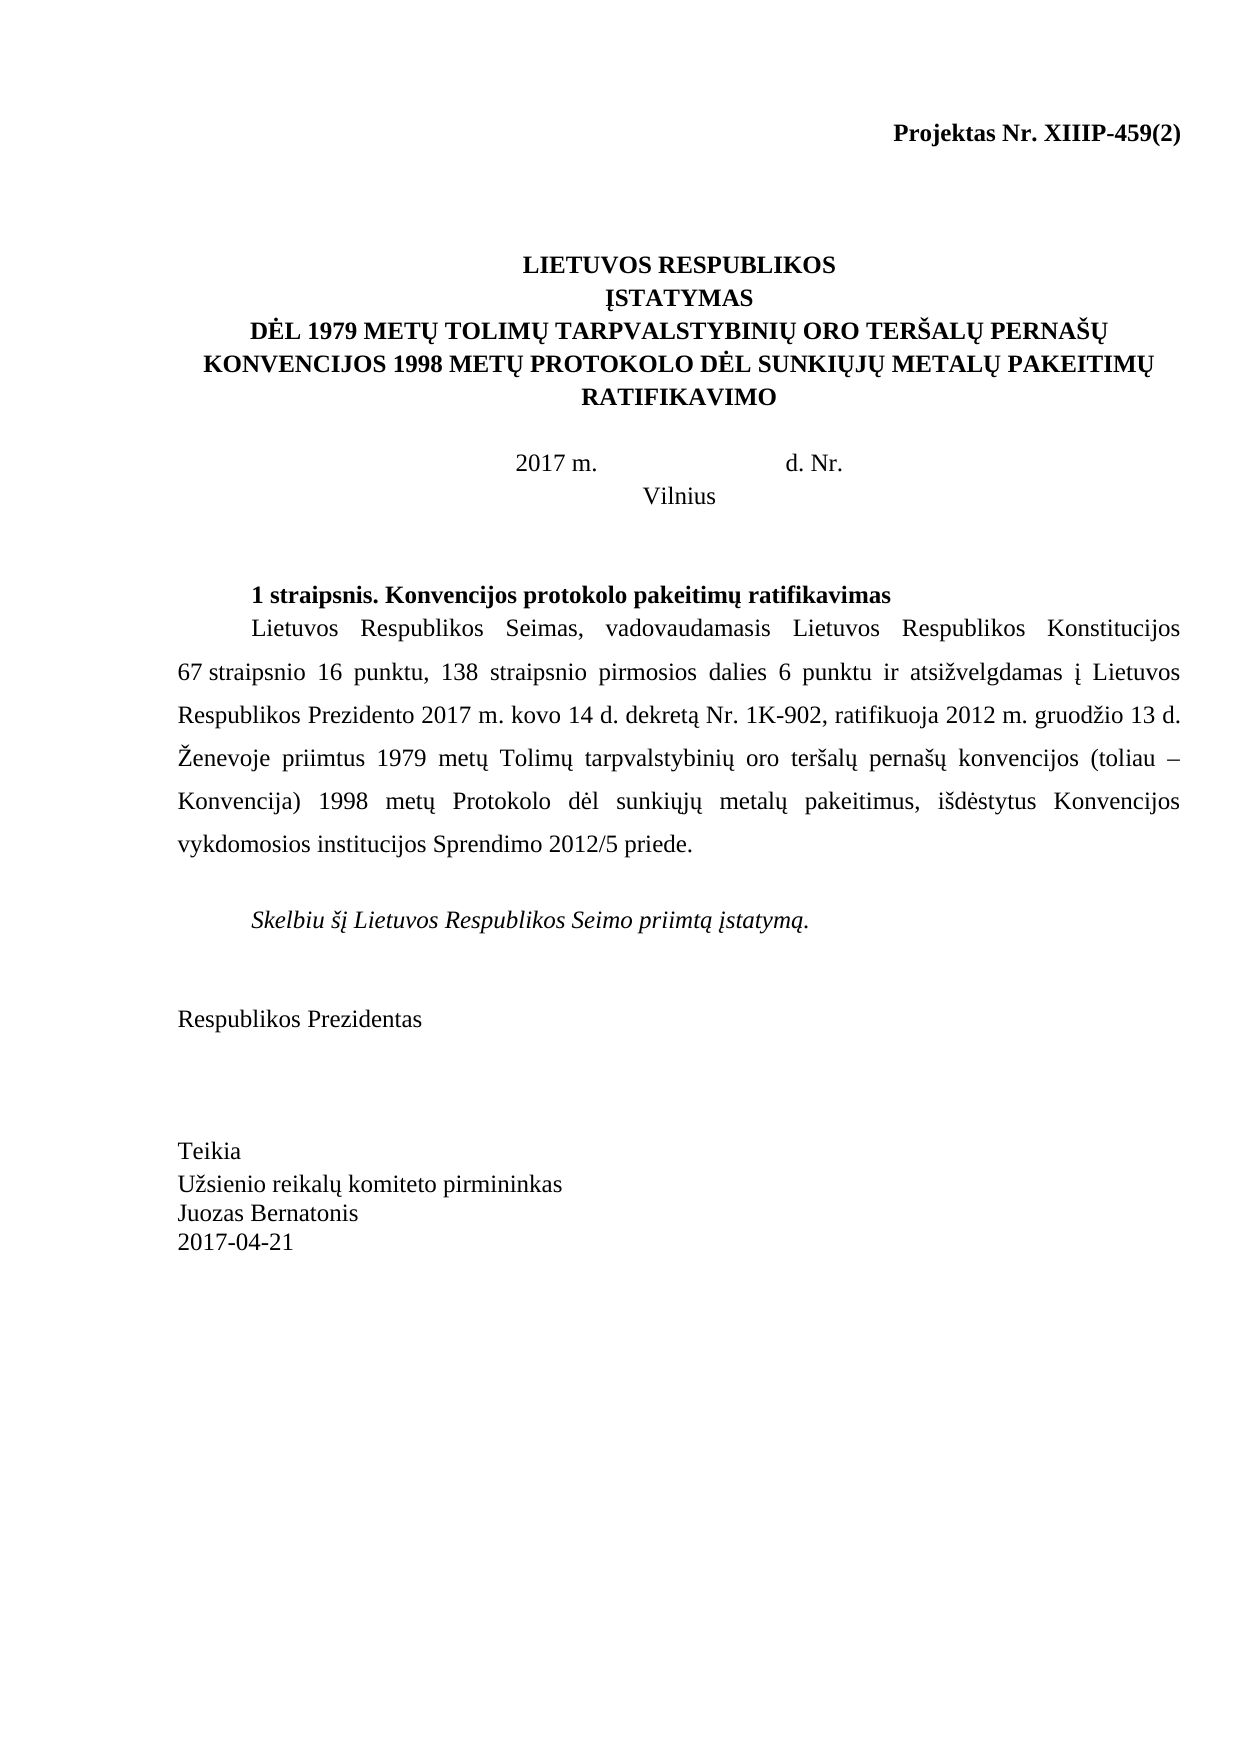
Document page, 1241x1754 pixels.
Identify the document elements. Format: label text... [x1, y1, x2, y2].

text 2017 m. d. Nr. [177, 448, 1181, 477]
text Teikia [177, 1136, 1181, 1165]
text DĖL 1979 METŲ TOLIMŲ TARPVALSTYBINIŲ ORO TERŠALŲ PERNAŠŲ KONVENCIJOS 1998 METŲ PROTOKOLO DĖL SUNKIŲJŲ METALŲ PAKEITIMŲ RATIFIKAVIMO [177, 316, 1181, 411]
text Vilnius [177, 481, 1181, 510]
text Projektas Nr. XIIIP-459(2) [177, 118, 1181, 147]
text 1 straipsnis. Konvencijos protokolo pakeitimų ratifikavimas [177, 580, 1181, 609]
text ĮSTATYMAS [177, 283, 1181, 312]
text 2017-04-21 [177, 1227, 1181, 1256]
text LIETUVOS RESPUBLIKOS [177, 250, 1181, 279]
text Juozas Bernatonis [177, 1198, 1181, 1227]
text Užsienio reikalų komiteto pirmininkas [177, 1169, 1181, 1198]
text Respublikos Prezidentas [177, 1004, 1181, 1033]
text Lietuvos Respublikos Seimas, vadovaudamasis Lietuvos Respublikos Konstitucijos 67 straipsnio 16 punktu, 138 straipsnio pirmosios dalies 6 punktu ir atsižvelgdamas į Lietuvos Respublikos Prezidento 2017 m. kovo 14 d. dekretą Nr. 1K-902, ratifikuoja 2012 m. gruodžio 13 d. Ženevoje priimtus 1979 metų Tolimų tarpvalstybinių oro teršalų pernašų konvencijos (toliau – Konvencija) 1998 metų Protokolo dėl sunkiųjų metalų pakeitimus, išdėstytus Konvencijos vykdomosios institucijos Sprendimo 2012/5 priede. [177, 613, 1181, 858]
text Skelbiu šį Lietuvos Respublikos Seimo priimtą įstatymą. [177, 905, 1181, 934]
